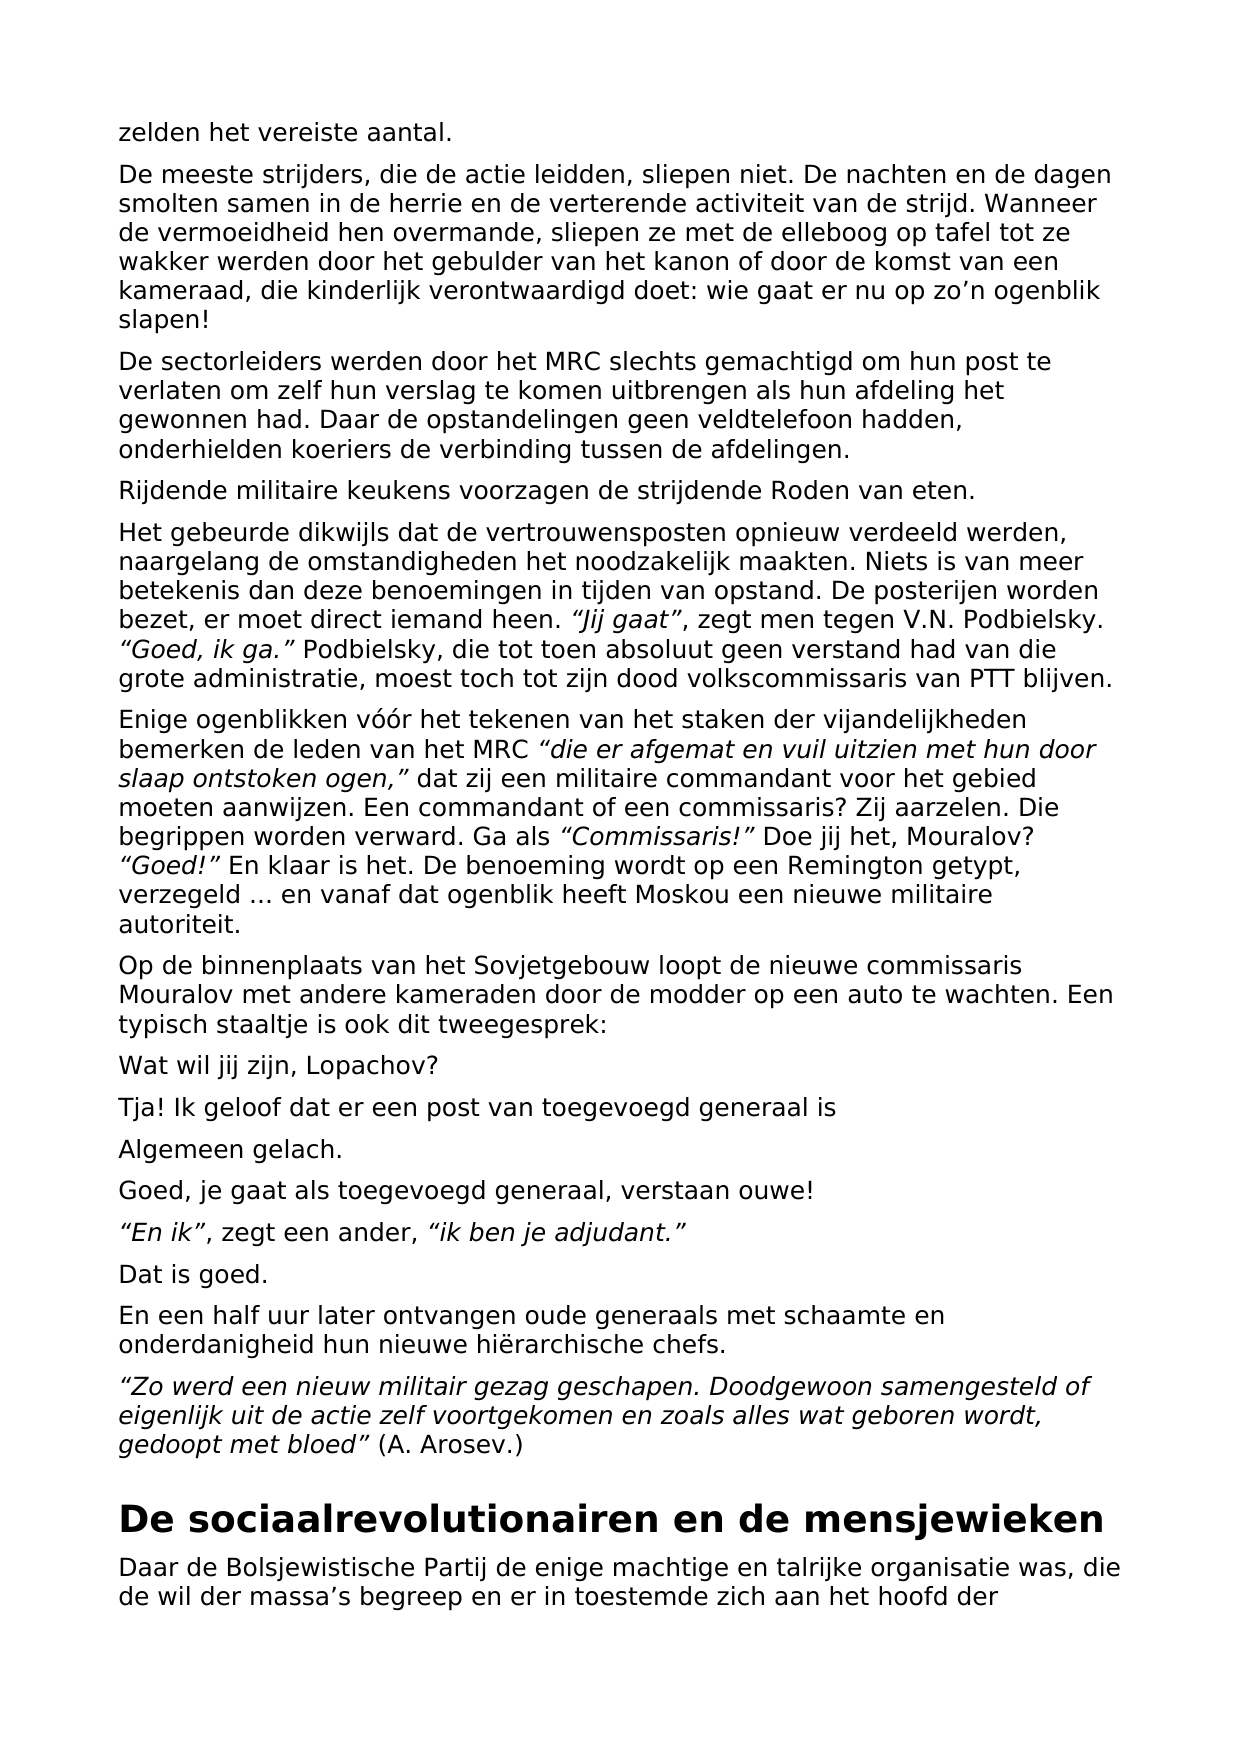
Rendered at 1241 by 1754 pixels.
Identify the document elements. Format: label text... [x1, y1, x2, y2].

text “Zo werd een nieuw militair gezag geschapen. Doodgewoon samengesteld of eigenlijk uit de actie zelf voortgekomen en zoals alles wat geboren wordt, gedoopt met bloed” (A. Arosev.) [118, 1372, 1122, 1460]
text De meeste strijders, die de actie leidden, sliepen niet. De nachten en de dagen smolten samen in de herrie en de verterende activiteit van de strijd. Wanneer de vermoeidheid hen overmande, sliepen ze met de elleboog op tafel tot ze wakker werden door het gebulder van het kanon of door de komst van een kameraad, die kinderlijk verontwaardigd doet: wie gaat er nu op zo’n ogenblik slapen! [118, 160, 1122, 335]
text zelden het vereiste aantal. [118, 118, 1122, 147]
text Het gebeurde dikwijls dat de vertrouwensposten opnieuw verdeeld werden, naargelang de omstandigheden het noodzakelijk maakten. Niets is van meer betekenis dan deze benoemingen in tijden van opstand. De posterijen worden bezet, er moet direct iemand heen. “Jij gaat”, zegt men tegen V.N. Podbielsky. “Goed, ik ga.” Podbielsky, die tot toen absoluut geen verstand had van die grote administratie, moest toch tot zijn dood volkscommissaris van PTT blijven. [118, 518, 1122, 693]
text Op de binnenplaats van het Sovjetgebouw loopt de nieuwe commissaris Mouralov met andere kameraden door de modder op een auto te wachten. Een typisch staaltje is ook dit tweegesprek: [118, 951, 1122, 1039]
text Algemeen gelach. [118, 1135, 1122, 1164]
subtitle De sociaalrevolutionairen en de mensjewieken [118, 1497, 1122, 1541]
text Tja! Ik geloof dat er een post van toegevoegd generaal is [118, 1093, 1122, 1122]
text “En ik”, zegt een ander, “ik ben je adjudant.” [118, 1218, 1122, 1247]
text Rijdende militaire keukens voorzagen de strijdende Roden van eten. [118, 476, 1122, 506]
text Daar de Bolsjewistische Partij de enige machtige en talrijke organisatie was, die de wil der massa’s begreep en er in toestemde zich aan het hoofd der [118, 1553, 1122, 1612]
text En een half uur later ontvangen oude generaals met schaamte en onderdanigheid hun nieuwe hiërarchische chefs. [118, 1301, 1122, 1360]
text Wat wil jij zijn, Lopachov? [118, 1051, 1122, 1081]
text Dat is goed. [118, 1260, 1122, 1289]
text De sectorleiders werden door het MRC slechts gemachtigd om hun post te verlaten om zelf hun verslag te komen uitbrengen als hun afdeling het gewonnen had. Daar de opstandelingen geen veldtelefoon hadden, onderhielden koeriers de verbinding tussen de afdelingen. [118, 347, 1122, 464]
text Enige ogenblikken vóór het tekenen van het staken der vijandelijkheden bemerken de leden van het MRC “die er afgemat en vuil uitzien met hun door slaap ontstoken ogen,” dat zij een militaire commandant voor het gebied moeten aanwijzen. Een commandant of een commissaris? Zij aarzelen. Die begrippen worden verward. Ga als “Commissaris!” Doe jij het, Mouralov? “Goed!” En klaar is het. De benoeming wordt op een Remington getypt, verzegeld ... en vanaf dat ogenblik heeft Moskou een nieuwe militaire autoriteit. [118, 706, 1122, 939]
text Goed, je gaat als toegevoegd generaal, verstaan ouwe! [118, 1176, 1122, 1206]
